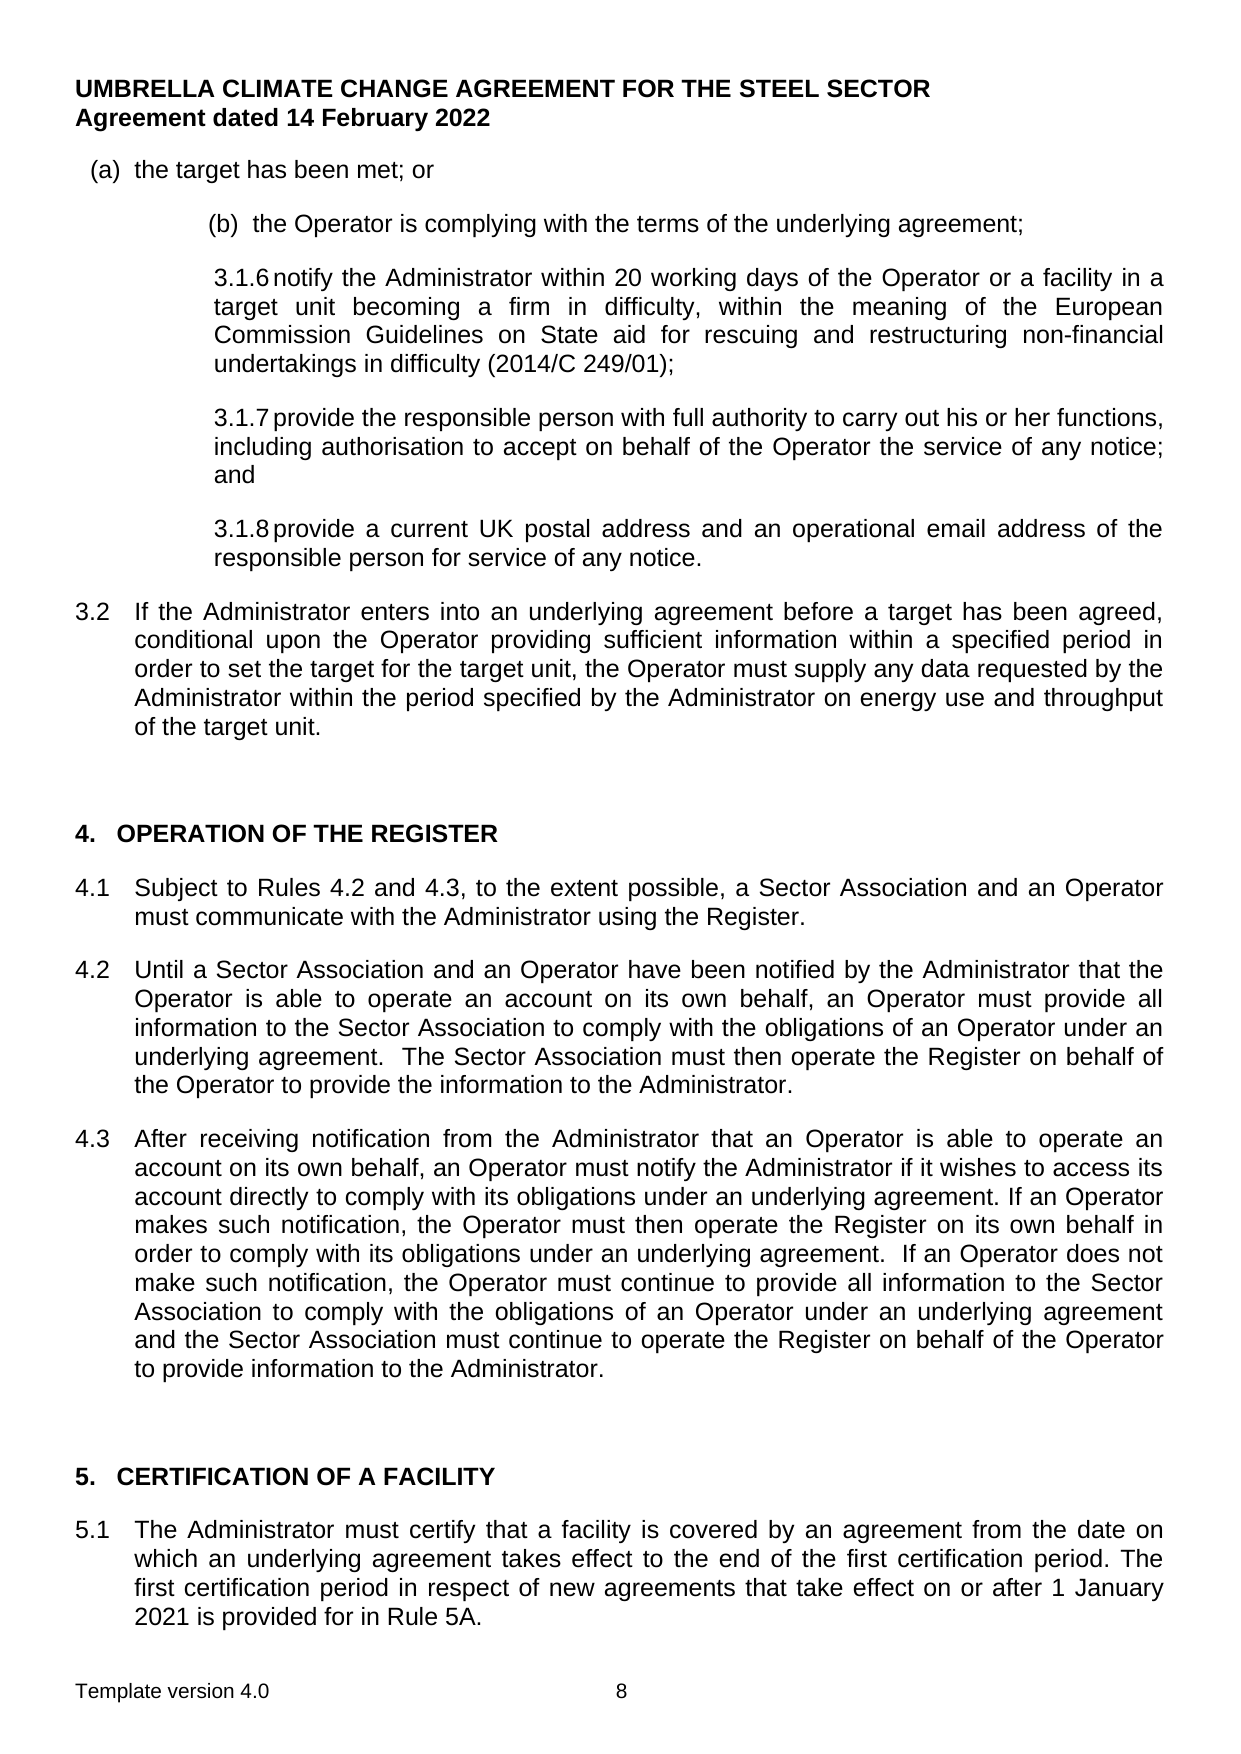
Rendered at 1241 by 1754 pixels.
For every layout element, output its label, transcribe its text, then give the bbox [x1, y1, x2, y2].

list provide the responsible person with full authority to carry out his or her functions, including authorisation to accept on behalf of the Operator the service of any notice; and [214, 403, 1165, 489]
list The Administrator must certify that a facility is covered by an agreement from the date on which an underlying agreement takes effect to the end of the first certification period. The first certification period in respect of new agreements that take effect on or after 1 January 2021 is provided for in Rule 5A. [75, 1515, 1165, 1630]
list OPERATION OF THE REGISTER [75, 819, 1165, 848]
list After receiving notification from the Administrator that an Operator is able to operate an account on its own behalf, an Operator must notify the Administrator if it wishes to access its account directly to comply with its obligations under an underlying agreement. If an Operator makes such notification, the Operator must then operate the Register on its own behalf in order to comply with its obligations under an underlying agreement. If an Operator does not make such notification, the Operator must continue to provide all information to the Sector Association to comply with the obligations of an Operator under an underlying agreement and the Sector Association must continue to operate the Register on behalf of the Operator to provide information to the Administrator. [75, 1124, 1165, 1383]
list notify the Administrator within 20 working days of the Operator or a facility in a target unit becoming a firm in difficulty, within the meaning of the European Commission Guidelines on State aid for rescuing and restructuring non-financial undertakings in difficulty (2014/C 249/01); [214, 263, 1165, 378]
list the target has been met; or [75, 155, 1165, 184]
list Subject to Rules 4.2 and 4.3, to the extent possible, a Sector Association and an Operator must communicate with the Administrator using the Register. [75, 873, 1165, 930]
list provide a current UK postal address and an operational email address of the responsible person for service of any notice. [214, 514, 1165, 571]
list If the Administrator enters into an underlying agreement before a target has been agreed, conditional upon the Operator providing sufficient information within a specified period in order to set the target for the target unit, the Operator must supply any data requested by the Administrator within the period specified by the Administrator on energy use and throughput of the target unit. [75, 596, 1165, 740]
list CERTIFICATION OF A FACILITY [75, 1461, 1165, 1490]
list the Operator is complying with the terms of the underlying agreement; [208, 209, 1165, 238]
list Until a Sector Association and an Operator have been notified by the Administrator that the Operator is able to operate an account on its own behalf, an Operator must provide all information to the Sector Association to comply with the obligations of an Operator under an underlying agreement. The Sector Association must then operate the Register on behalf of the Operator to provide the information to the Administrator. [75, 955, 1165, 1099]
